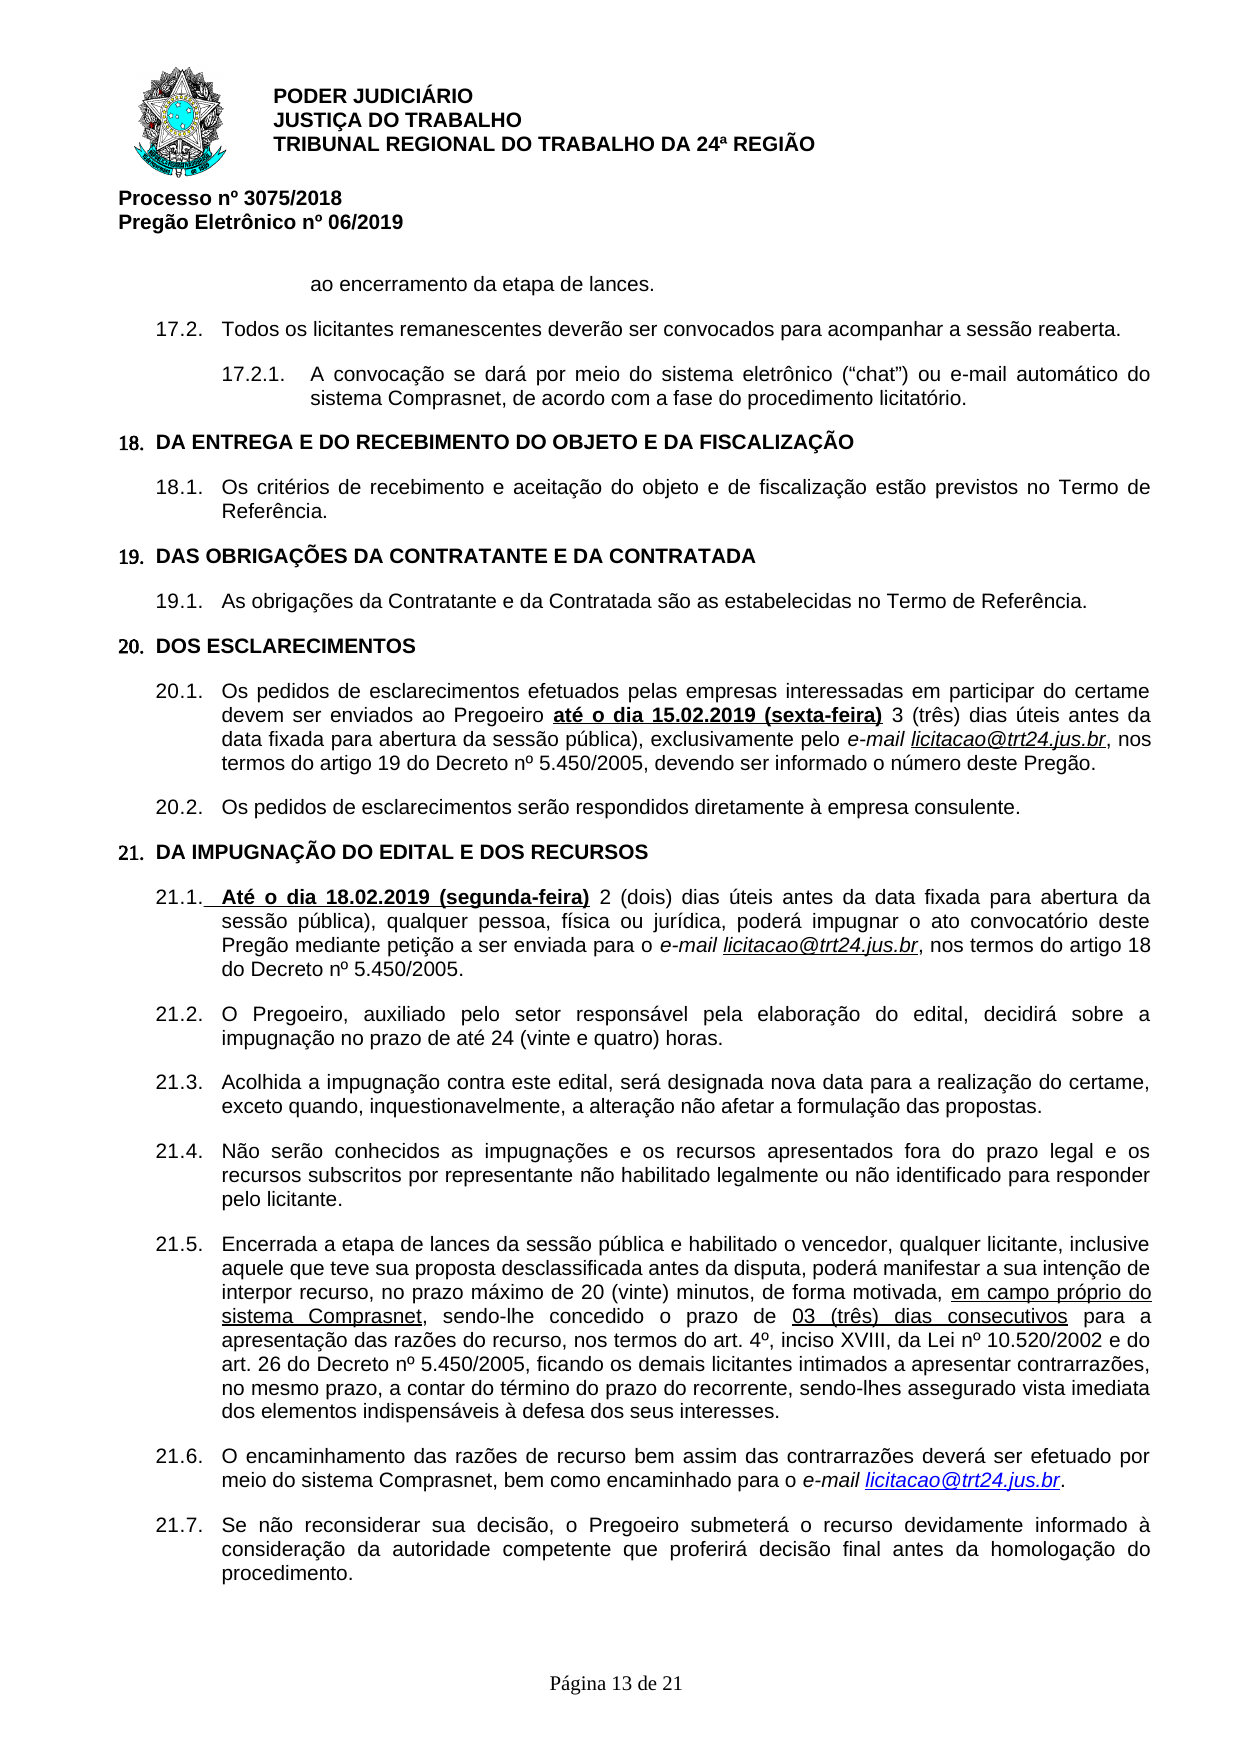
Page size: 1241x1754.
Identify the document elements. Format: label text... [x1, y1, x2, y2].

list Encerrada a etapa de lances da sessão pública e habilitado o vencedor, qualquer licitante, inclusive aquele que teve sua proposta desclassificada antes da disputa, poderá manifestar a sua intenção de interpor recurso, no prazo máximo de 20 (vinte) minutos, de forma motivada, em campo próprio do sistema Comprasnet, sendo-lhe concedido o prazo de 03 (três) dias consecutivos para a apresentação das razões do recurso, nos termos do art. 4º, inciso XVIII, da Lei nº 10.520/2002 e do art. 26 do Decreto nº 5.450/2005, ficando os demais licitantes intimados a apresentar contrarrazões, no mesmo prazo, a contar do término do prazo do recorrente, sendo-lhes assegurado vista imediata dos elementos indispensáveis à defesa dos seus interesses. [155, 1232, 1152, 1423]
list DAS OBRIGAÇÕES DA CONTRATANTE E DA CONTRATADA [118, 544, 1152, 568]
list As obrigações da Contratante e da Contratada são as estabelecidas no Termo de Referência. [155, 589, 1152, 613]
list ao encerramento da etapa de lances. [221, 272, 1152, 296]
list Os pedidos de esclarecimentos serão respondidos diretamente à empresa consulente. [155, 795, 1152, 819]
list A convocação se dará por meio do sistema eletrônico (“chat”) ou e-mail automático do sistema Comprasnet, de acordo com a fase do procedimento licitatório. [221, 361, 1152, 409]
list O encaminhamento das razões de recurso bem assim das contrarrazões deverá ser efetuado por meio do sistema Comprasnet, bem como encaminhado para o e-mail licitacao@trt24.jus.br. [155, 1444, 1152, 1492]
list DOS ESCLARECIMENTOS [118, 633, 1152, 658]
list Não serão conhecidos as impugnações e os recursos apresentados fora do prazo legal e os recursos subscritos por representante não habilitado legalmente ou não identificado para responder pelo licitante. [155, 1139, 1152, 1211]
list O Pregoeiro, auxiliado pelo setor responsável pela elaboração do edital, decidirá sobre a impugnação no prazo de até 24 (vinte e quatro) horas. [155, 1001, 1152, 1049]
list Os critérios de recebimento e aceitação do objeto e de fiscalização estão previstos no Termo de Referência. [155, 475, 1152, 523]
list Se não reconsiderar sua decisão, o Pregoeiro submeterá o recurso devidamente informado à consideração da autoridade competente que proferirá decisão final antes da homologação do procedimento. [155, 1513, 1152, 1585]
list Até o dia 18.02.2019 (segunda-feira) 2 (dois) dias úteis antes da data fixada para abertura da sessão pública), qualquer pessoa, física ou jurídica, poderá impugnar o ato convocatório deste Pregão mediante petição a ser enviada para o e-mail licitacao@trt24.jus.br, nos termos do artigo 18 do Decreto nº 5.450/2005. [155, 885, 1152, 981]
list Todos os licitantes remanescentes deverão ser convocados para acompanhar a sessão reaberta. [155, 317, 1152, 341]
list DA IMPUGNAÇÃO DO EDITAL E DOS RECURSOS [118, 840, 1152, 864]
list DA ENTREGA E DO RECEBIMENTO DO OBJETO E DA FISCALIZAÇÃO [118, 430, 1152, 454]
list Os pedidos de esclarecimentos efetuados pelas empresas interessadas em participar do certame devem ser enviados ao Pregoeiro até o dia 15.02.2019 (sexta-feira) 3 (três) dias úteis antes da data fixada para abertura da sessão pública), exclusivamente pelo e-mail licitacao@trt24.jus.br, nos termos do artigo 19 do Decreto nº 5.450/2005, devendo ser informado o número deste Pregão. [155, 678, 1152, 774]
picture [133, 66, 228, 178]
list Acolhida a impugnação contra este edital, será designada nova data para a realização do certame, exceto quando, inquestionavelmente, a alteração não afetar a formulação das propostas. [155, 1070, 1152, 1118]
